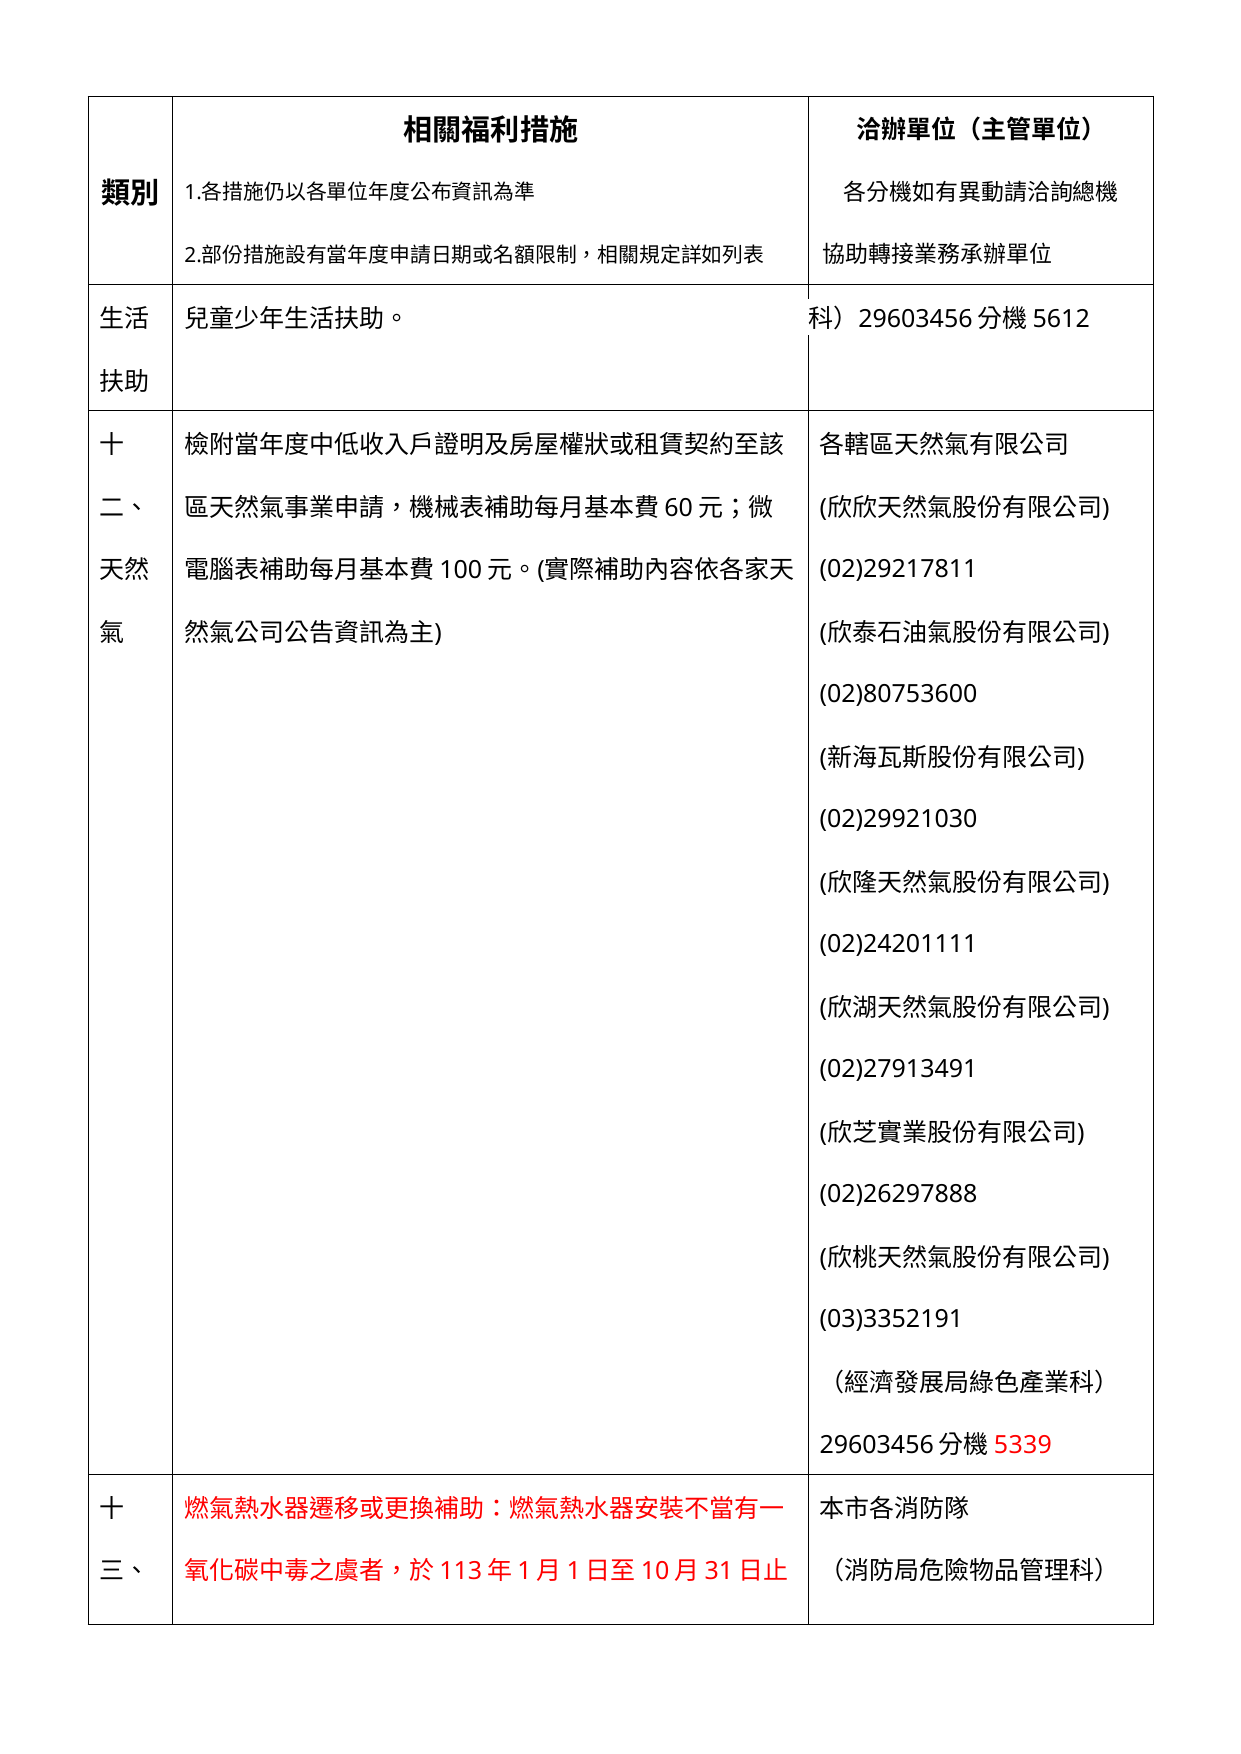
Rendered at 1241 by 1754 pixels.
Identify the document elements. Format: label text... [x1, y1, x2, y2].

table_header 洽辦單位（主管單位） 各分機如有異動請洽詢總機 協助轉接業務承辦單位 [809, 97, 1153, 284]
table_cell 各轄區天然氣有限公司 (欣欣天然氣股份有限公司) (02)29217811 (欣泰石油氣股份有限公司) (02)80753600 (新海瓦斯股份有限公司) (02)29921030 (欣隆天然氣股份有限公司) (02)24201111 (欣湖天然氣股份有限公司) (02)27913491 (欣芝實業股份有限公司) (02)26297888 (欣桃天然氣股份有限公司) (03)3352191 （經濟發展局綠色產業科） 29603456分機5339 [809, 411, 1153, 1474]
table_cell 生活扶助 [89, 285, 172, 410]
table_cell 科）29603456分機5612 [809, 285, 1153, 410]
table_header 相關福利措施 1.各措施仍以各單位年度公布資訊為準 2.部份措施設有當年度申請日期或名額限制，相關規定詳如列表 [173, 97, 808, 284]
table_header 類別 [89, 97, 172, 284]
table_cell 本市各消防隊 （消防局危險物品管理科） [809, 1475, 1153, 1624]
table_cell 十三、 [89, 1475, 172, 1624]
table_cell 檢附當年度中低收入戶證明及房屋權狀或租賃契約至該區天然氣事業申請，機械表補助每月基本費60元；微電腦表補助每月基本費100元。(實際補助內容依各家天然氣公司公告資訊為主) [173, 411, 808, 1474]
table_cell 十二、天然氣 [89, 411, 172, 1474]
table_cell 燃氣熱水器遷移或更換補助：燃氣熱水器安裝不當有一氧化碳中毒之虞者，於113年1月1日至10月31日止 [173, 1475, 808, 1624]
table_cell 兒童少年生活扶助。 [173, 285, 808, 410]
